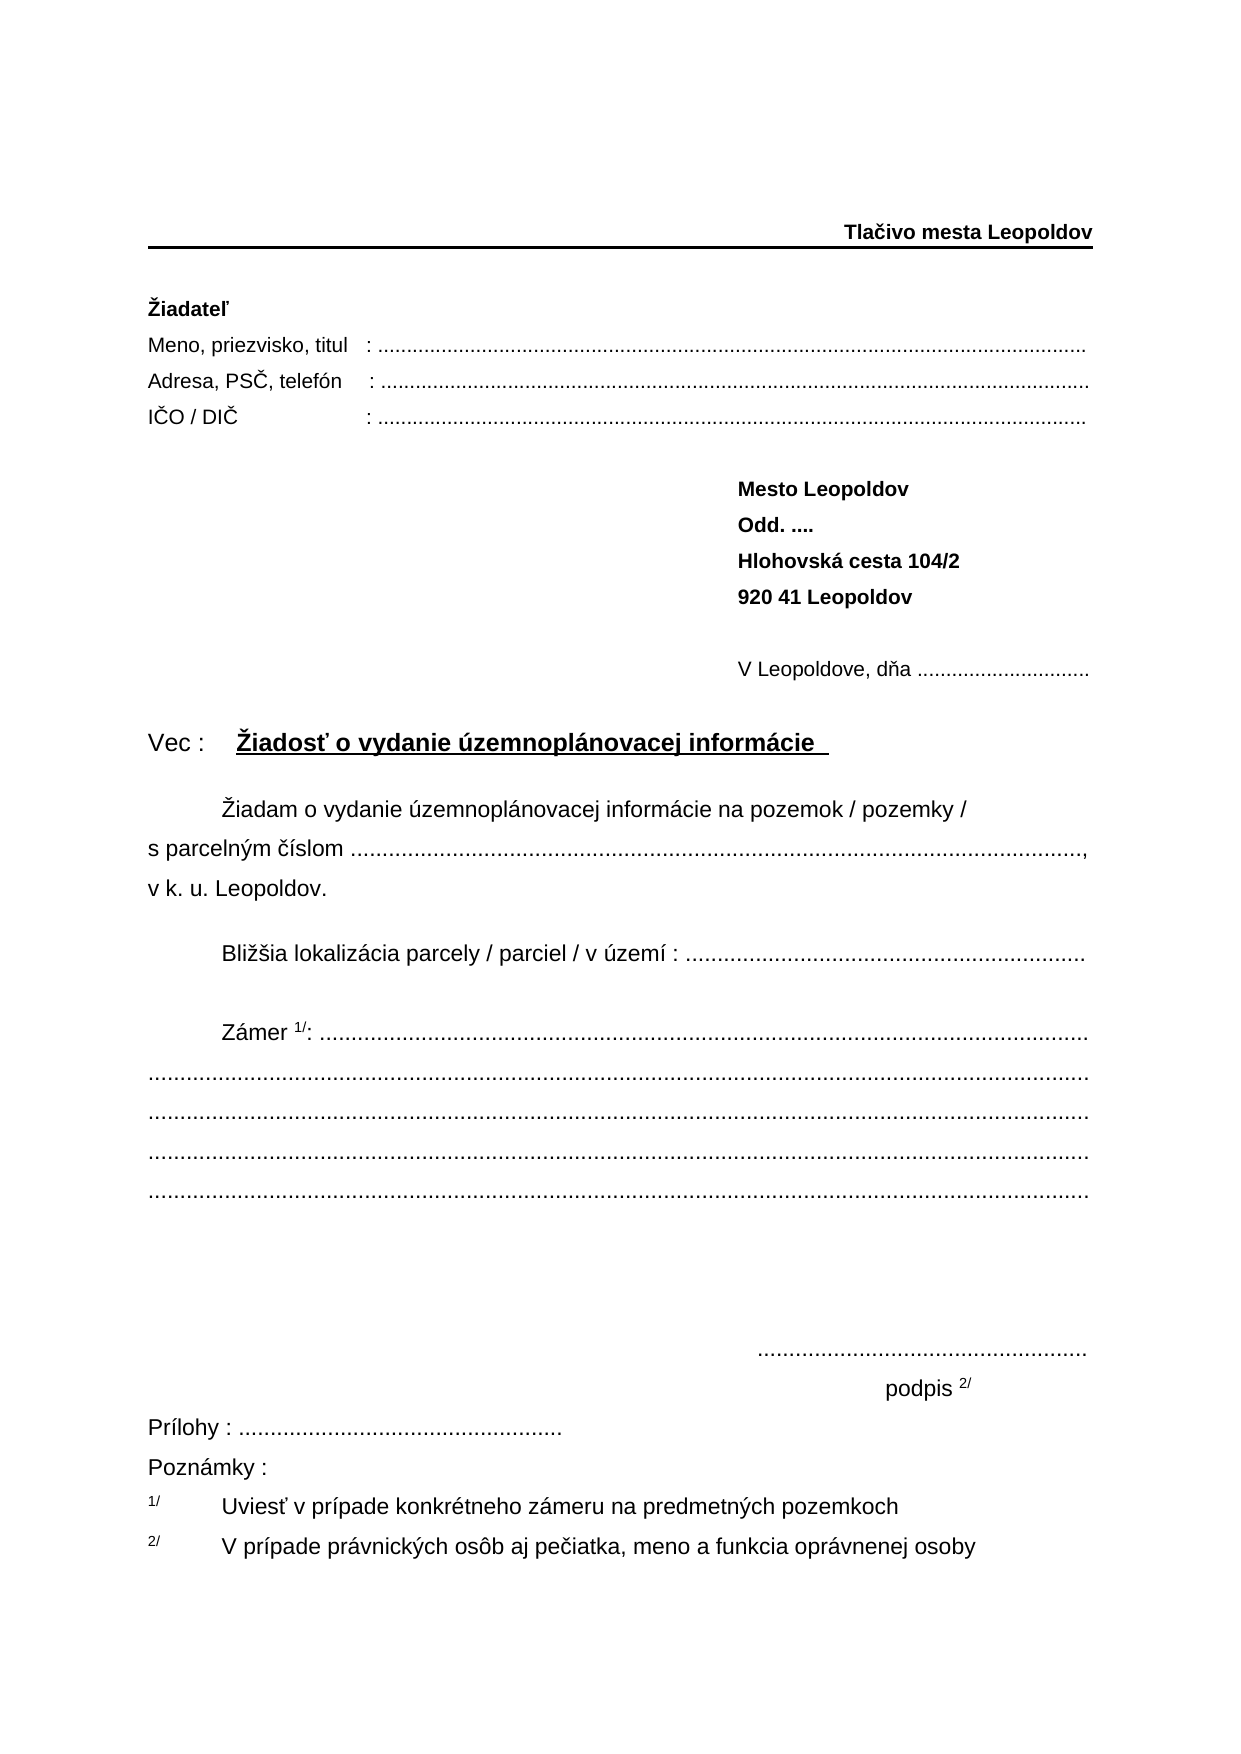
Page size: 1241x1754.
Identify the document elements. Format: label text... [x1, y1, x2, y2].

text podpis 2/ [148, 1375, 1093, 1401]
text .................................................... [148, 1335, 1093, 1362]
text v k. u. Leopoldov. [148, 874, 1093, 901]
text V Leopoldove, dňa .............................. [148, 657, 1093, 681]
text Hlohovská cesta 104/2 [148, 549, 1093, 573]
subtitle Žiadateľ [148, 297, 1093, 321]
text 2/ V prípade právnických osôb aj pečiatka, meno a funkcia oprávnenej osoby [148, 1533, 1093, 1559]
text Tlačivo mesta Leopoldov [148, 220, 1093, 246]
text Adresa, PSČ, telefón : ........................................................................................................................... [148, 369, 1093, 393]
text Poznámky : [148, 1454, 1093, 1480]
text 1/ Uviesť v prípade konkrétneho zámeru na predmetných pozemkoch [148, 1493, 1093, 1519]
text Mesto Leopoldov [148, 477, 1093, 501]
text Vec : Žiadosť o vydanie územnoplánovacej informácie [148, 728, 1093, 757]
text Prílohy : ................................................... [148, 1414, 1093, 1441]
text Meno, priezvisko, titul : ........................................................................................................................... [148, 333, 1093, 357]
text Bližšia lokalizácia parcely / parciel / v území : ............................................................... [148, 940, 1093, 967]
text Žiadam o vydanie územnoplánovacej informácie na pozemok / pozemky / s parcelným číslom ..................................................................................................................., [148, 796, 1093, 861]
text IČO / DIČ : ........................................................................................................................... [148, 405, 1093, 429]
text ................................................................................................................................................................................................................................................................................................................................................................................................................................................................................................................................................................................................................ [148, 1059, 1093, 1204]
text 920 41 Leopoldov [148, 585, 1093, 609]
text Zámer 1/: ......................................................................................................................... [148, 1019, 1093, 1046]
text Odd. .... [148, 513, 1093, 537]
